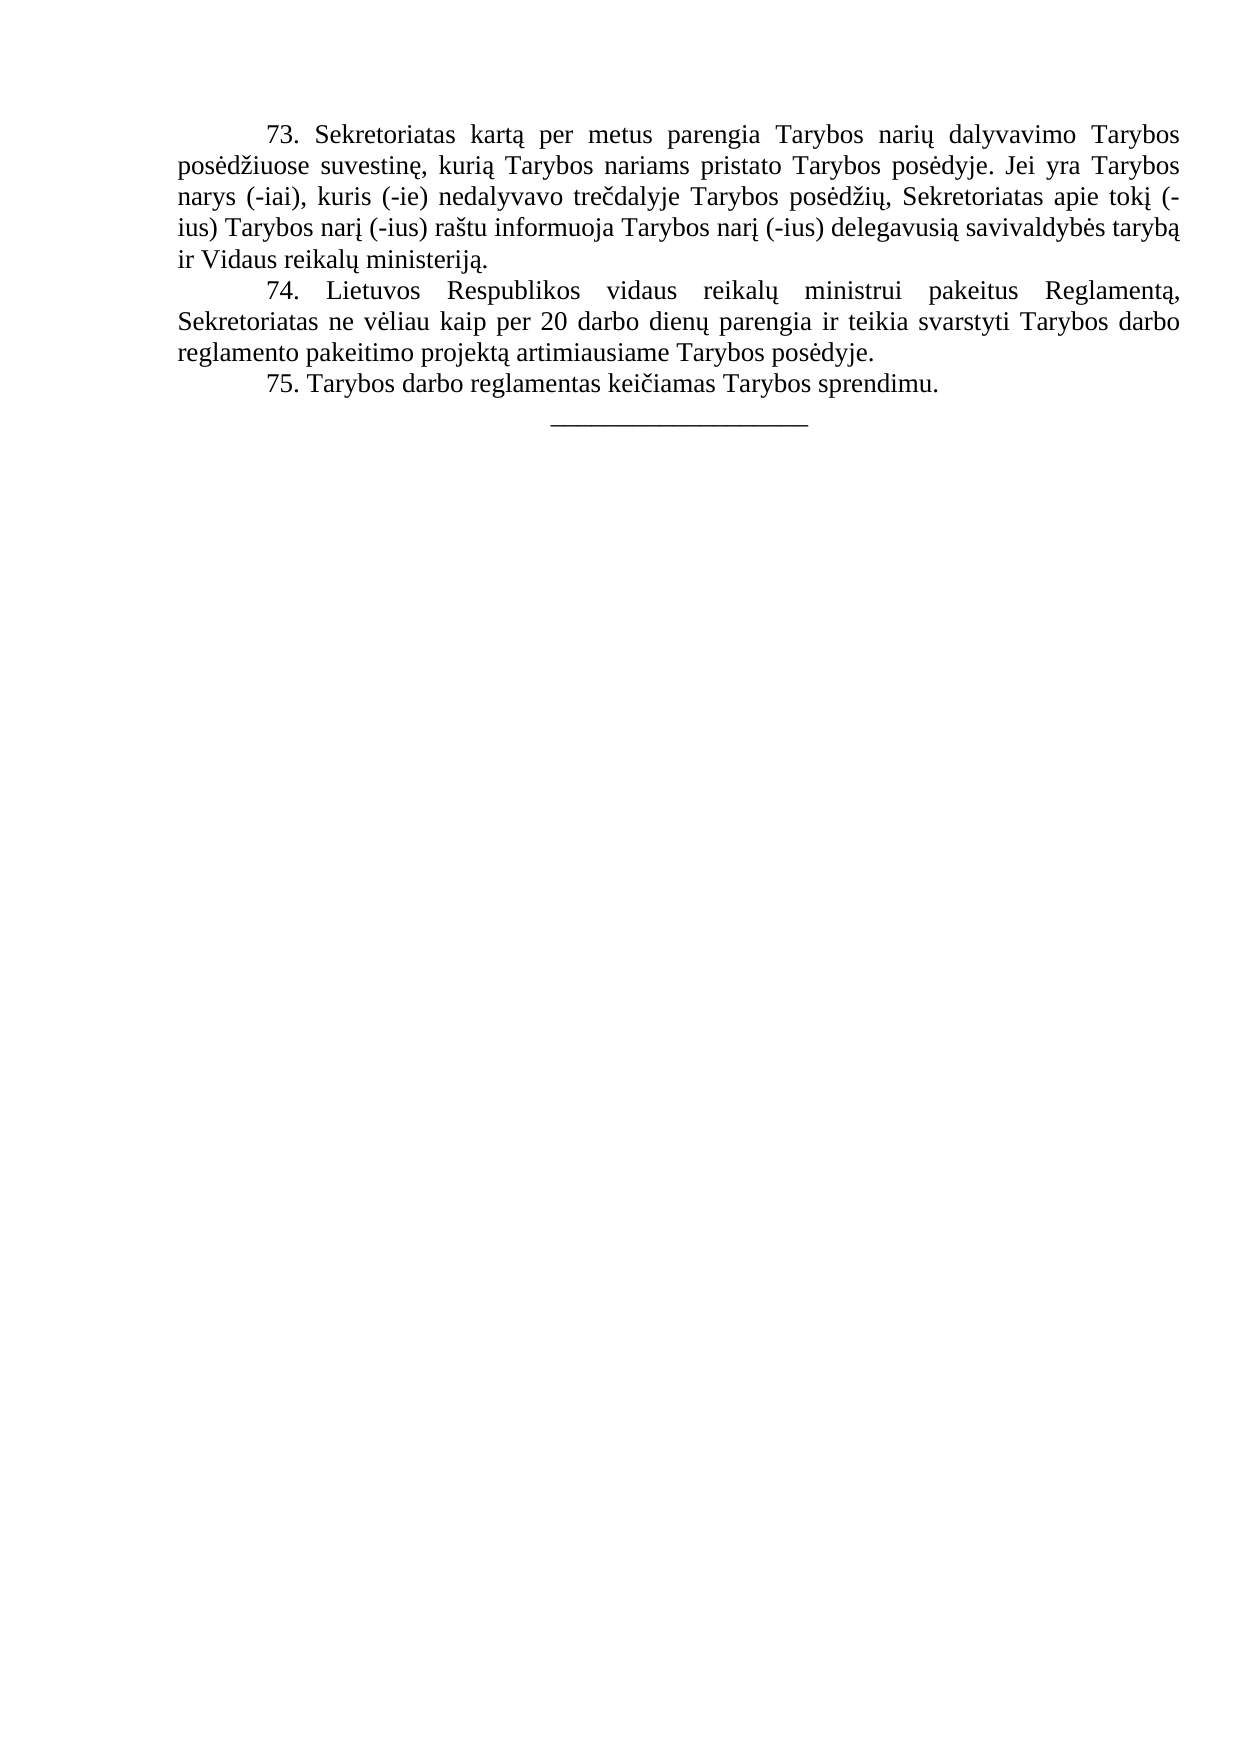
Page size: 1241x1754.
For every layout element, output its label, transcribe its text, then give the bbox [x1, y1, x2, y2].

text ___________________ [177, 398, 1181, 429]
text 73. Sekretoriatas kartą per metus parengia Tarybos narių dalyvavimo Tarybos posėdžiuose suvestinę, kurią Tarybos nariams pristato Tarybos posėdyje. Jei yra Tarybos narys (-iai), kuris (-ie) nedalyvavo trečdalyje Tarybos posėdžių, Sekretoriatas apie tokį (-ius) Tarybos narį (-ius) raštu informuoja Tarybos narį (-ius) delegavusią savivaldybės tarybą ir Vidaus reikalų ministeriją. [177, 118, 1181, 274]
text 75. Tarybos darbo reglamentas keičiamas Tarybos sprendimu. [177, 367, 1181, 398]
text 74. Lietuvos Respublikos vidaus reikalų ministrui pakeitus Reglamentą, Sekretoriatas ne vėliau kaip per 20 darbo dienų parengia ir teikia svarstyti Tarybos darbo reglamento pakeitimo projektą artimiausiame Tarybos posėdyje. [177, 274, 1181, 367]
